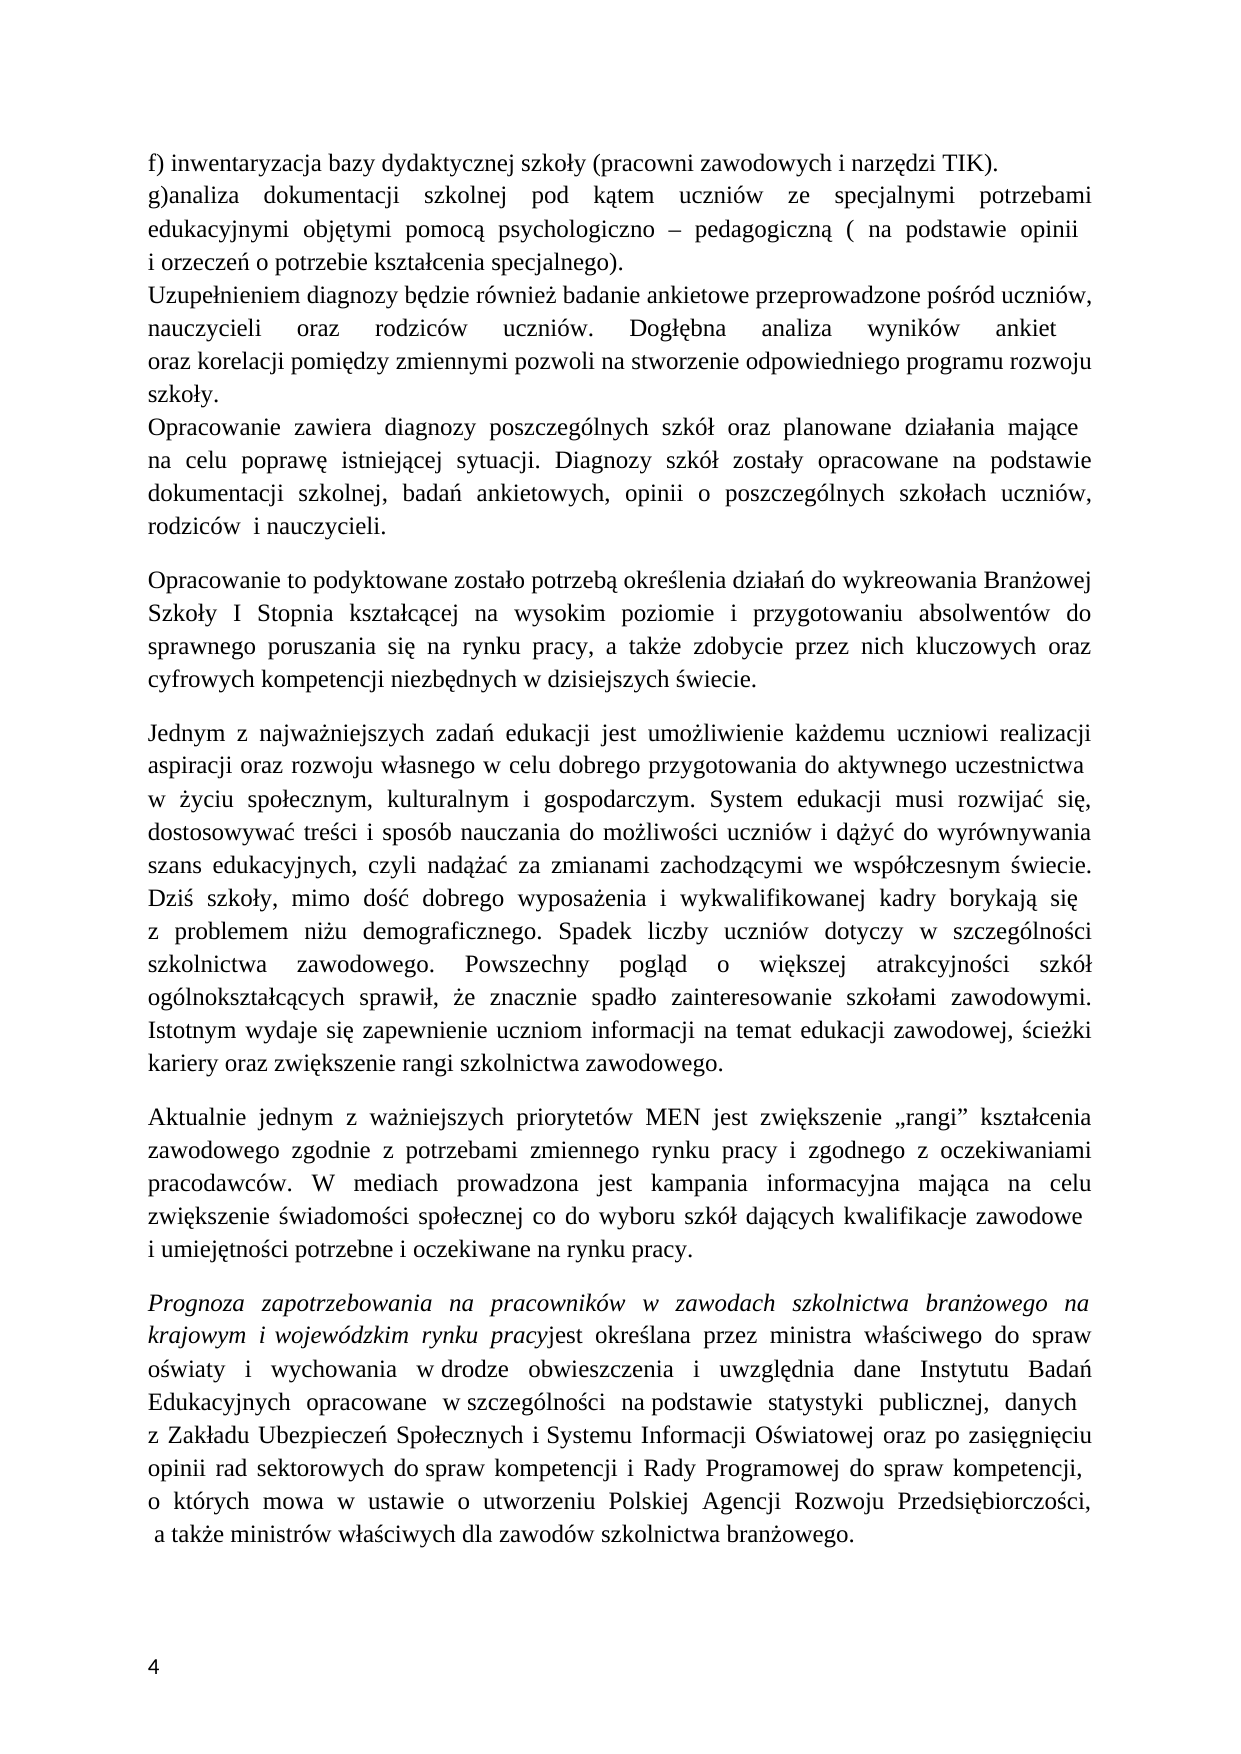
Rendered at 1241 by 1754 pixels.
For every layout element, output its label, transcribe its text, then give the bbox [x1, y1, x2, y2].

text Opracowanie zawiera diagnozy poszczególnych szkół oraz planowane działania mające na celu poprawę istniejącej sytuacji. Diagnozy szkół zostały opracowane na podstawie dokumentacji szkolnej, badań ankietowych, opinii o poszczególnych szkołach uczniów, rodziców i nauczycieli. [148, 412, 1093, 539]
text Opracowanie to podyktowane zostało potrzebą określenia działań do wykreowania Branżowej Szkoły I Stopnia kształcącej na wysokim poziomie i przygotowaniu absolwentów do sprawnego poruszania się na rynku pracy, a także zdobycie przez nich kluczowych oraz cyfrowych kompetencji niezbędnych w dzisiejszych świecie. [148, 565, 1093, 692]
text Jednym z najważniejszych zadań edukacji jest umożliwienie każdemu uczniowi realizacji aspiracji oraz rozwoju własnego w celu dobrego przygotowania do aktywnego uczestnictwa w życiu społecznym, kulturalnym i gospodarczym. System edukacji musi rozwijać się, dostosowywać treści i sposób nauczania do możliwości uczniów i dążyć do wyrównywania szans edukacyjnych, czyli nadążać za zmianami zachodzącymi we współczesnym świecie. Dziś szkoły, mimo dość dobrego wyposażenia i wykwalifikowanej kadry borykają się z problemem niżu demograficznego. Spadek liczby uczniów dotyczy w szczególności szkolnictwa zawodowego. Powszechny pogląd o większej atrakcyjności szkół ogólnokształcących sprawił, że znacznie spadło zainteresowanie szkołami zawodowymi. Istotnym wydaje się zapewnienie uczniom informacji na temat edukacji zawodowej, ścieżki kariery oraz zwiększenie rangi szkolnictwa zawodowego. [148, 718, 1093, 1077]
text f) inwentaryzacja bazy dydaktycznej szkoły (pracowni zawodowych i narzędzi TIK). [148, 148, 1093, 176]
text g)analiza dokumentacji szkolnej pod kątem uczniów ze specjalnymi potrzebami edukacyjnymi objętymi pomocą psychologiczno – pedagogiczną ( na podstawie opinii i orzeczeń o potrzebie kształcenia specjalnego). [148, 181, 1093, 275]
text Aktualnie jednym z ważniejszych priorytetów MEN jest zwiększenie „rangi” kształcenia zawodowego zgodnie z potrzebami zmiennego rynku pracy i zgodnego z oczekiwaniami pracodawców. W mediach prowadzona jest kampania informacyjna mająca na celu zwiększenie świadomości społecznej co do wyboru szkół dających kwalifikacje zawodowe i umiejętności potrzebne i oczekiwane na rynku pracy. [148, 1102, 1093, 1262]
text Uzupełnieniem diagnozy będzie również badanie ankietowe przeprowadzone pośród uczniów, nauczycieli oraz rodziców uczniów. Dogłębna analiza wyników ankiet oraz korelacji pomiędzy zmiennymi pozwoli na stworzenie odpowiedniego programu rozwoju szkoły. [148, 280, 1093, 407]
text Prognoza zapotrzebowania na pracowników w zawodach szkolnictwa branżowego na krajowym i wojewódzkim rynku pracyjest określana przez ministra właściwego do spraw oświaty i wychowania w drodze obwieszczenia i uwzględnia dane Instytutu Badań Edukacyjnych opracowane w szczególności na podstawie statystyki publicznej, danych z Zakładu Ubezpieczeń Społecznych i Systemu Informacji Oświatowej oraz po zasięgnięciu opinii rad sektorowych do spraw kompetencji i Rady Programowej do spraw kompetencji, o których mowa w ustawie o utworzeniu Polskiej Agencji Rozwoju Przedsiębiorczości, a także ministrów właściwych dla zawodów szkolnictwa branżowego. [148, 1288, 1093, 1547]
